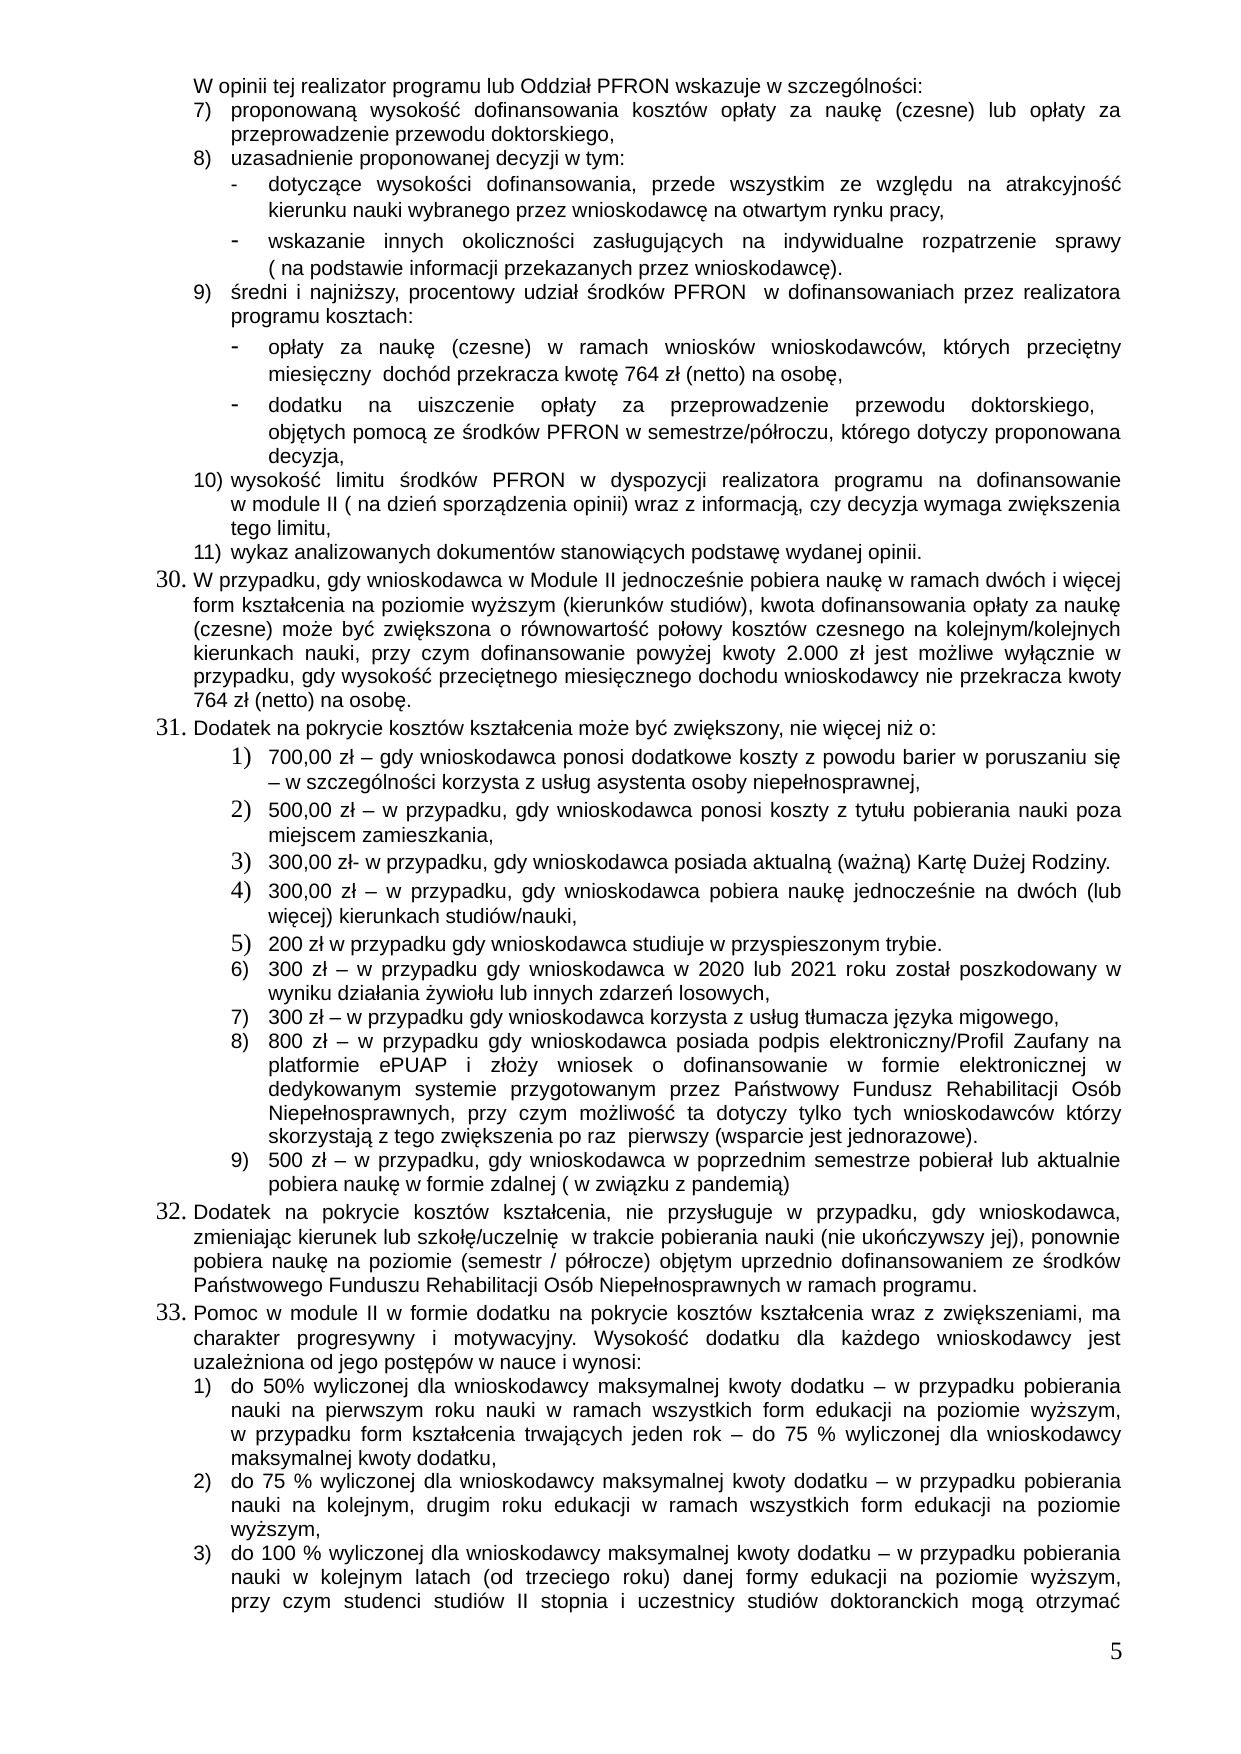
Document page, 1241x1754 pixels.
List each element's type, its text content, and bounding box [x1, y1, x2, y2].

list 300,00 zł – w przypadku, gdy wnioskodawca pobiera naukę jednocześnie na dwóch (lub więcej) kierunkach studiów/nauki, [231, 875, 1122, 928]
list dotyczące wysokości dofinansowania, przede wszystkim ze względu na atrakcyjność kierunku nauki wybranego przez wnioskodawcę na otwartym rynku pracy, [231, 169, 1122, 222]
list wykaz analizowanych dokumentów stanowiących podstawę wydanej opinii. [193, 540, 1122, 564]
list 300 zł – w przypadku gdy wnioskodawca korzysta z usług tłumacza języka migowego, [231, 1004, 1122, 1028]
list uzasadnienie proponowanej decyzji w tym: [193, 146, 1122, 169]
list 200 zł w przypadku gdy wnioskodawca studiuje w przyspieszonym trybie. [231, 928, 1122, 957]
list dodatku na uiszczenie opłaty za przeprowadzenie przewodu doktorskiego, objętych pomocą ze środków PFRON w semestrze/półroczu, którego dotyczy proponowana decyzja, [231, 386, 1122, 468]
list wysokość limitu środków PFRON w dyspozycji realizatora programu na dofinansowanie w module II ( na dzień sporządzenia opinii) wraz z informacją, czy decyzja wymaga zwiększenia tego limitu, [193, 468, 1122, 540]
list 800 zł – w przypadku gdy wnioskodawca posiada podpis elektroniczny/Profil Zaufany na platformie ePUAP i złoży wniosek o dofinansowanie w formie elektronicznej w dedykowanym systemie przygotowanym przez Państwowy Fundusz Rehabilitacji Osób Niepełnosprawnych, przy czym możliwość ta dotyczy tylko tych wnioskodawców którzy skorzystają z tego zwiększenia po raz pierwszy (wsparcie jest jednorazowe). [231, 1028, 1122, 1148]
list 300,00 zł- w przypadku, gdy wnioskodawca posiada aktualną (ważną) Kartę Dużej Rodziny. [231, 846, 1122, 875]
list do 50% wyliczonej dla wnioskodawcy maksymalnej kwoty dodatku – w przypadku pobierania nauki na pierwszym roku nauki w ramach wszystkich form edukacji na poziomie wyższym, w przypadku form kształcenia trwających jeden rok – do 75 % wyliczonej dla wnioskodawcy maksymalnej kwoty dodatku, [193, 1373, 1122, 1469]
list opłaty za naukę (czesne) w ramach wniosków wnioskodawców, których przeciętny miesięczny dochód przekracza kwotę 764 zł (netto) na osobę, [231, 328, 1122, 386]
list proponowaną wysokość dofinansowania kosztów opłaty za naukę (czesne) lub opłaty za przeprowadzenie przewodu doktorskiego, [193, 98, 1122, 146]
list wskazanie innych okoliczności zasługujących na indywidualne rozpatrzenie sprawy ( na podstawie informacji przekazanych przez wnioskodawcę). [231, 222, 1122, 280]
list Dodatek na pokrycie kosztów kształcenia może być zwiększony, nie więcej niż o: [156, 712, 1122, 741]
list 500,00 zł – w przypadku, gdy wnioskodawca ponosi koszty z tytułu pobierania nauki poza miejscem zamieszkania, [231, 794, 1122, 846]
list Dodatek na pokrycie kosztów kształcenia, nie przysługuje w przypadku, gdy wnioskodawca, zmieniając kierunek lub szkołę/uczelnię w trakcie pobierania nauki (nie ukończywszy jej), ponownie pobiera naukę na poziomie (semestr / półrocze) objętym uprzednio dofinansowaniem ze środków Państwowego Funduszu Rehabilitacji Osób Niepełnosprawnych w ramach programu. [156, 1196, 1122, 1297]
list 300 zł – w przypadku gdy wnioskodawca w 2020 lub 2021 roku został poszkodowany w wyniku działania żywiołu lub innych zdarzeń losowych, [231, 957, 1122, 1004]
list 500 zł – w przypadku, gdy wnioskodawca w poprzednim semestrze pobierał lub aktualnie pobiera naukę w formie zdalnej ( w związku z pandemią) [231, 1148, 1122, 1196]
list średni i najniższy, procentowy udział środków PFRON w dofinansowaniach przez realizatora programu kosztach: [193, 280, 1122, 328]
list W opinii tej realizator programu lub Oddział PFRON wskazuje w szczególności: [156, 74, 1122, 98]
list 700,00 zł – gdy wnioskodawca ponosi dodatkowe koszty z powodu barier w poruszaniu się – w szczególności korzysta z usług asystenta osoby niepełnosprawnej, [231, 741, 1122, 794]
list Pomoc w module II w formie dodatku na pokrycie kosztów kształcenia wraz z zwiększeniami, ma charakter progresywny i motywacyjny. Wysokość dodatku dla każdego wnioskodawcy jest uzależniona od jego postępów w nauce i wynosi: [156, 1297, 1122, 1373]
list do 100 % wyliczonej dla wnioskodawcy maksymalnej kwoty dodatku – w przypadku pobierania nauki w kolejnym latach (od trzeciego roku) danej formy edukacji na poziomie wyższym, przy czym studenci studiów II stopnia i uczestnicy studiów doktoranckich mogą otrzymać [193, 1541, 1122, 1613]
list do 75 % wyliczonej dla wnioskodawcy maksymalnej kwoty dodatku – w przypadku pobierania nauki na kolejnym, drugim roku edukacji w ramach wszystkich form edukacji na poziomie wyższym, [193, 1469, 1122, 1541]
list W przypadku, gdy wnioskodawca w Module II jednocześnie pobiera naukę w ramach dwóch i więcej form kształcenia na poziomie wyższym (kierunków studiów), kwota dofinansowania opłaty za naukę (czesne) może być zwiększona o równowartość połowy kosztów czesnego na kolejnym/kolejnych kierunkach nauki, przy czym dofinansowanie powyżej kwoty 2.000 zł jest możliwe wyłącznie w przypadku, gdy wysokość przeciętnego miesięcznego dochodu wnioskodawcy nie przekracza kwoty 764 zł (netto) na osobę. [156, 564, 1122, 712]
